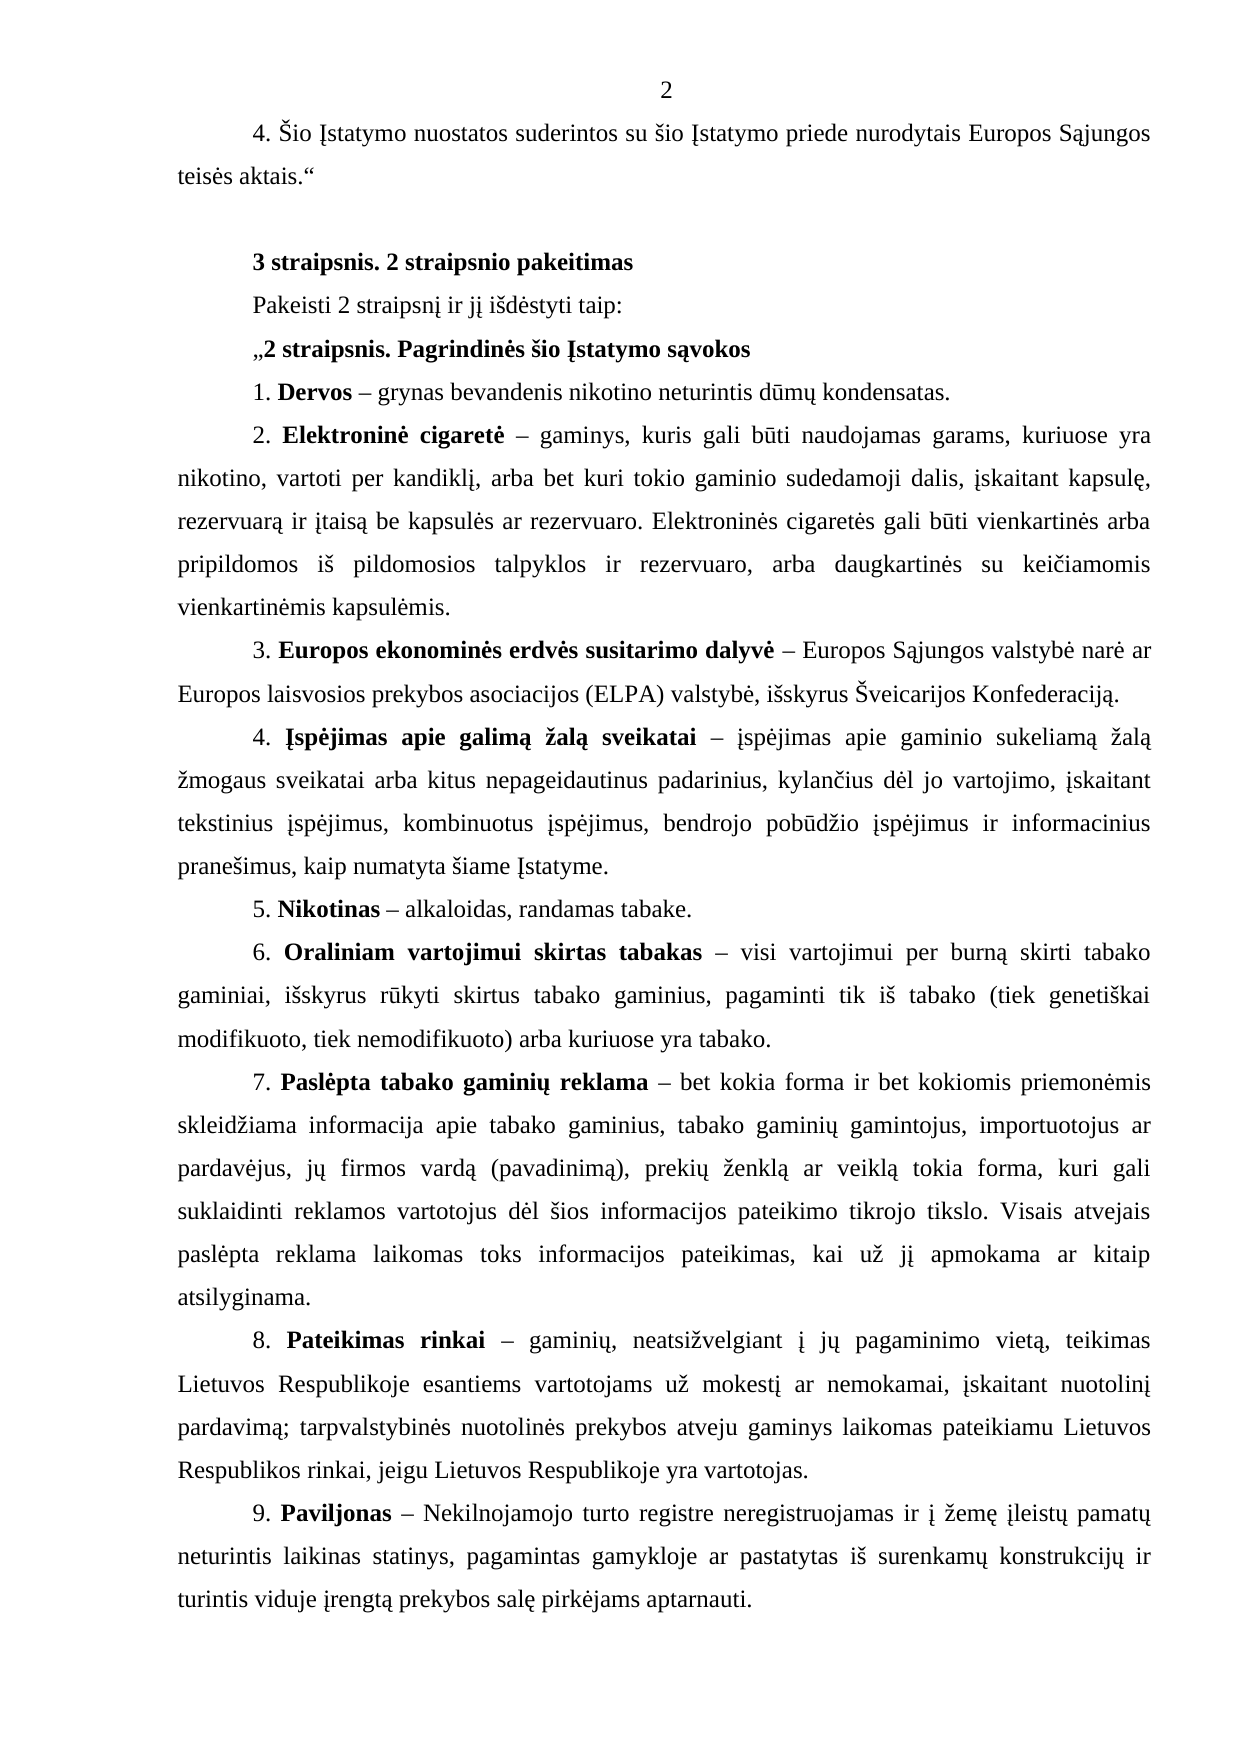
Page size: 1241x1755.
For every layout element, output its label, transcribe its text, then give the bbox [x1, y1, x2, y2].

text 3 straipsnis. 2 straipsnio pakeitimas [177, 247, 1152, 276]
text 5. Nikotinas – alkaloidas, randamas tabake. [177, 894, 1152, 923]
text 6. Oraliniam vartojimui skirtas tabakas – visi vartojimui per burną skirti tabako gaminiai, išskyrus rūkyti skirtus tabako gaminius, pagaminti tik iš tabako (tiek genetiškai modifikuoto, tiek nemodifikuoto) arba kuriuose yra tabako. [177, 937, 1152, 1052]
text 3. Europos ekonominės erdvės susitarimo dalyvė – Europos Sąjungos valstybė narė ar Europos laisvosios prekybos asociacijos (ELPA) valstybė, išskyrus Šveicarijos Konfederaciją. [177, 636, 1152, 707]
text 4. Įspėjimas apie galimą žalą sveikatai – įspėjimas apie gaminio sukeliamą žalą žmogaus sveikatai arba kitus nepageidautinus padarinius, kylančius dėl jo vartojimo, įskaitant tekstinius įspėjimus, kombinuotus įspėjimus, bendrojo pobūdžio įspėjimus ir informacinius pranešimus, kaip numatyta šiame Įstatyme. [177, 722, 1152, 880]
text 2. Elektroninė cigaretė – gaminys, kuris gali būti naudojamas garams, kuriuose yra nikotino, vartoti per kandiklį, arba bet kuri tokio gaminio sudedamoji dalis, įskaitant kapsulę, rezervuarą ir įtaisą be kapsulės ar rezervuaro. Elektroninės cigaretės gali būti vienkartinės arba pripildomos iš pildomosios talpyklos ir rezervuaro, arba daugkartinės su keičiamomis vienkartinėmis kapsulėmis. [177, 420, 1152, 621]
text 4. Šio Įstatymo nuostatos suderintos su šio Įstatymo priede nurodytais Europos Sąjungos teisės aktais.“ [177, 118, 1152, 190]
text „2 straipsnis. Pagrindinės šio Įstatymo sąvokos [177, 334, 1152, 362]
text 8. Pateikimas rinkai – gaminių, neatsižvelgiant į jų pagaminimo vietą, teikimas Lietuvos Respublikoje esantiems vartotojams už mokestį ar nemokamai, įskaitant nuotolinį pardavimą; tarpvalstybinės nuotolinės prekybos atveju gaminys laikomas pateikiamu Lietuvos Respublikos rinkai, jeigu Lietuvos Respublikoje yra vartotojas. [177, 1326, 1152, 1484]
text Pakeisti 2 straipsnį ir jį išdėstyti taip: [177, 291, 1152, 319]
text 7. Paslėpta tabako gaminių reklama – bet kokia forma ir bet kokiomis priemonėmis skleidžiama informacija apie tabako gaminius, tabako gaminių gamintojus, importuotojus ar pardavėjus, jų firmos vardą (pavadinimą), prekių ženklą ar veiklą tokia forma, kuri gali suklaidinti reklamos vartotojus dėl šios informacijos pateikimo tikrojo tikslo. Visais atvejais paslėpta reklama laikomas toks informacijos pateikimas, kai už jį apmokama ar kitaip atsilyginama. [177, 1067, 1152, 1311]
text 1. Dervos – grynas bevandenis nikotino neturintis dūmų kondensatas. [177, 377, 1152, 406]
text 9. Paviljonas – Nekilnojamojo turto registre neregistruojamas ir į žemę įleistų pamatų neturintis laikinas statinys, pagamintas gamykloje ar pastatytas iš surenkamų konstrukcijų ir turintis viduje įrengtą prekybos salę pirkėjams aptarnauti. [177, 1498, 1152, 1613]
